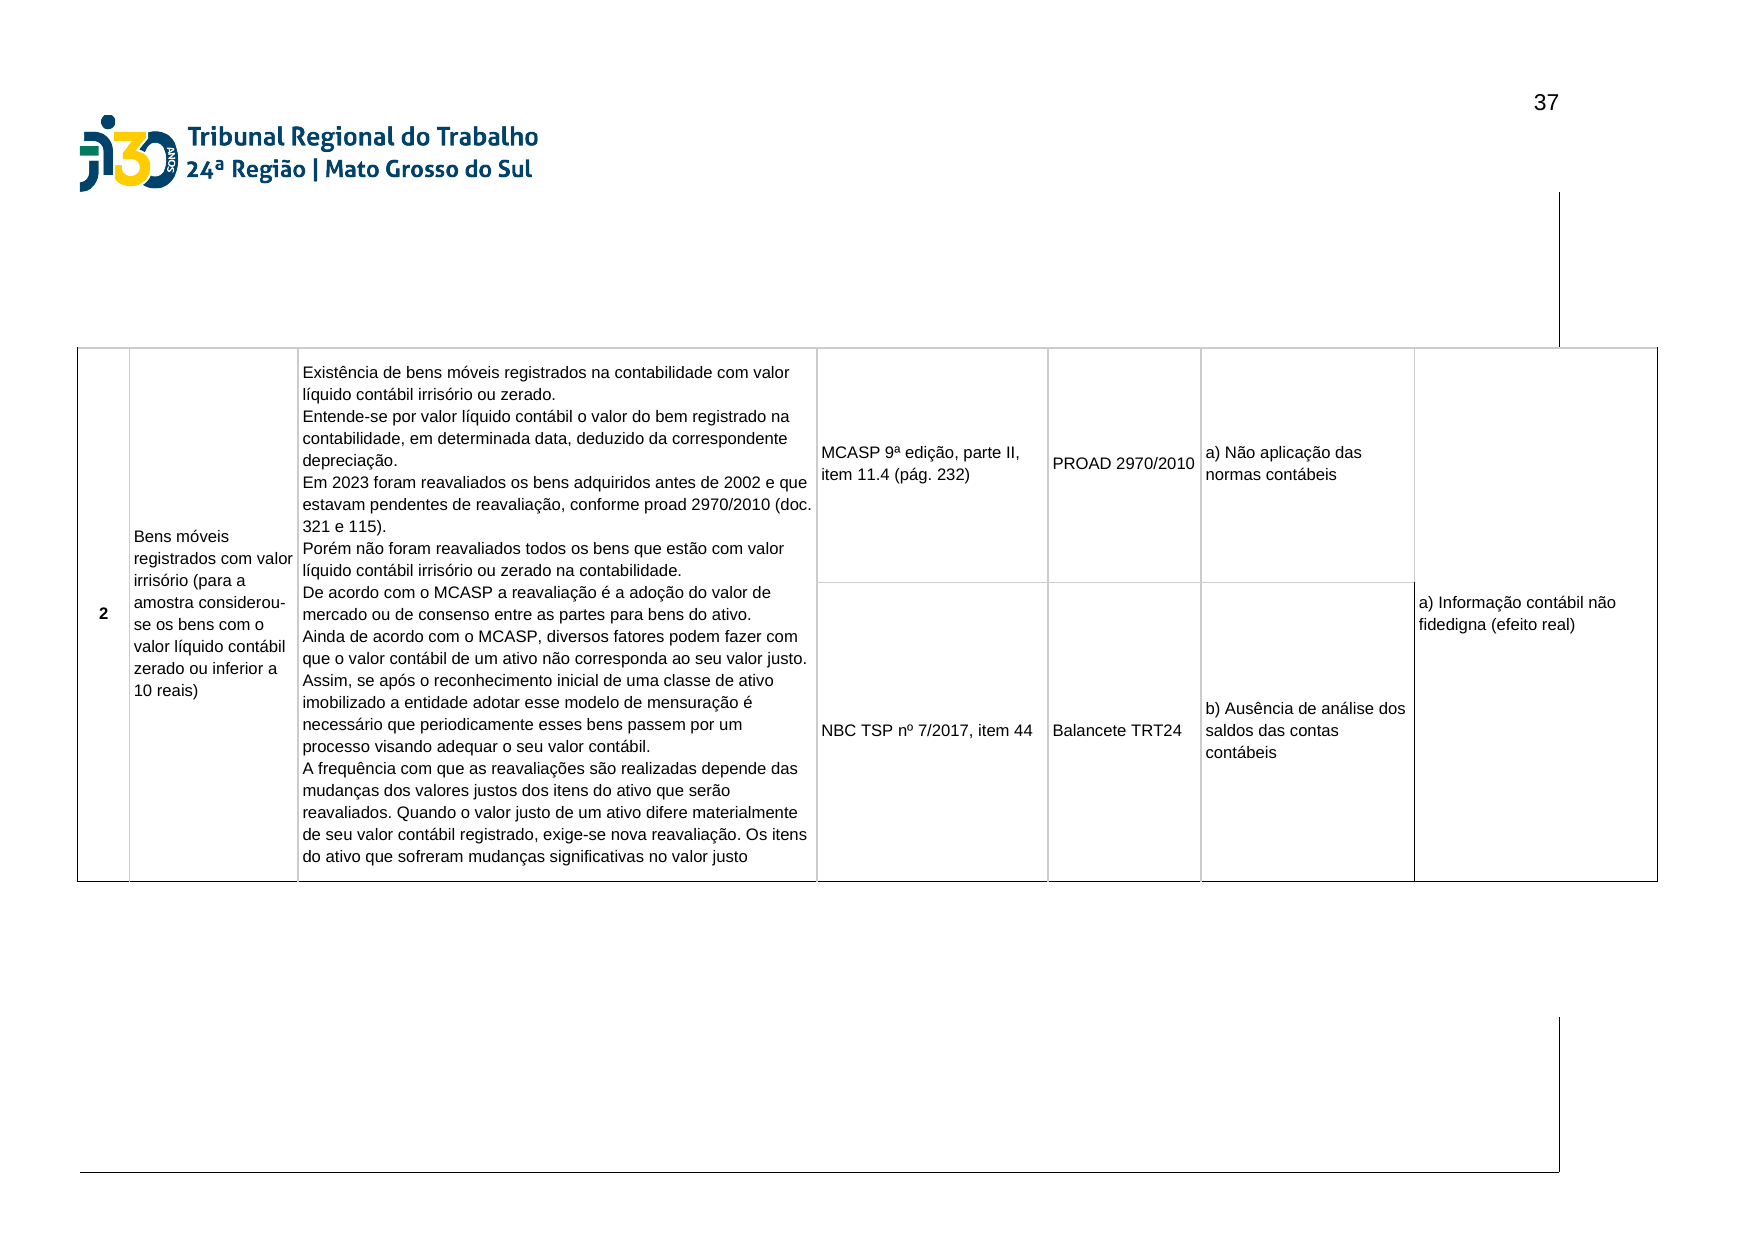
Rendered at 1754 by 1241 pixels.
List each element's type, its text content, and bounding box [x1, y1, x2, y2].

table_cell a) Informação contábil não fidedigna (efeito real) [1415, 349, 1657, 881]
table_cell Balancete TRT24 [1049, 583, 1200, 881]
table_cell b) Ausência de análise dos saldos das contas contábeis [1202, 583, 1414, 881]
table_cell NBC TSP nº 7/2017, item 44 [818, 583, 1047, 881]
table_cell a) Não aplicação das normas contábeis [1202, 349, 1414, 582]
table_cell Existência de bens móveis registrados na contabilidade com valor líquido contábil irrisório ou zerado. Entende-se por valor líquido contábil o valor do bem registrado na contabilidade, em determinada data, deduzido da correspondente depreciação. Em 2023 foram reavaliados os bens adquiridos antes de 2002 e que estavam pendentes de reavaliação, conforme proad 2970/2010 (doc. 321 e 115). Porém não foram reavaliados todos os bens que estão com valor líquido contábil irrisório ou zerado na contabilidade. De acordo com o MCASP a reavaliação é a adoção do valor de mercado ou de consenso entre as partes para bens do ativo. Ainda de acordo com o MCASP, diversos fatores podem fazer com que o valor contábil de um ativo não corresponda ao seu valor justo. Assim, se após o reconhecimento inicial de uma classe de ativo imobilizado a entidade adotar esse modelo de mensuração é necessário que periodicamente esses bens passem por um processo visando adequar o seu valor contábil. A frequência com que as reavaliações são realizadas depende das mudanças dos valores justos dos itens do ativo que serão reavaliados. Quando o valor justo de um ativo difere materialmente de seu valor contábil registrado, exige-se nova reavaliação. Os itens do ativo que sofreram mudanças significativas no valor justo necessitam de reavaliação anual. Reavaliações frequentes são desnecessárias para itens do ativo que não sofrem mudanças significativas no valor justo, para esses casos as entidades podem reavaliar o item apenas a cada três ou cinco anos, devendo ser realizada somente se houver necessidade Nos termos do item II do art 256-A do Manual de Gestão de Materiais do TRT24, a reavaliação dos bens permanentes do TRT24 deverá ser realizada: a) Anualmente para os bens materiais cujos valores de mercado variem significativamente em relação aos valores anteriormente registrados; b) A cada quatro anos para as demais contas ou grupos específicos de contas. Nesse mesmo sentido, o item 4.1 da Macrofunção SIAFI 020335, determina que as reavaliações devem ser feitas utilizando-se o valor justo ou o valor de mercado na data do encerramento do Balanço patrimonial, pelo menos: 1) Anualmente, para as contas ou grupo de contas cujos valores de mercado variam significativamente em relação aos valores anteriormente registrados: 2) a cada quatro anos, para as demais contas ou grupo de contas. [299, 349, 816, 881]
table_cell PROAD 2970/2010 [1049, 349, 1200, 582]
table_cell 2 [78, 349, 129, 881]
table_cell MCASP 9ª edição, parte II, item 11.4 (pág. 232) [818, 349, 1047, 582]
table_cell Bens móveis registrados com valor irrisório (para a amostra considerou-se os bens com o valor líquido contábil zerado ou inferior a 10 reais) [130, 349, 297, 881]
